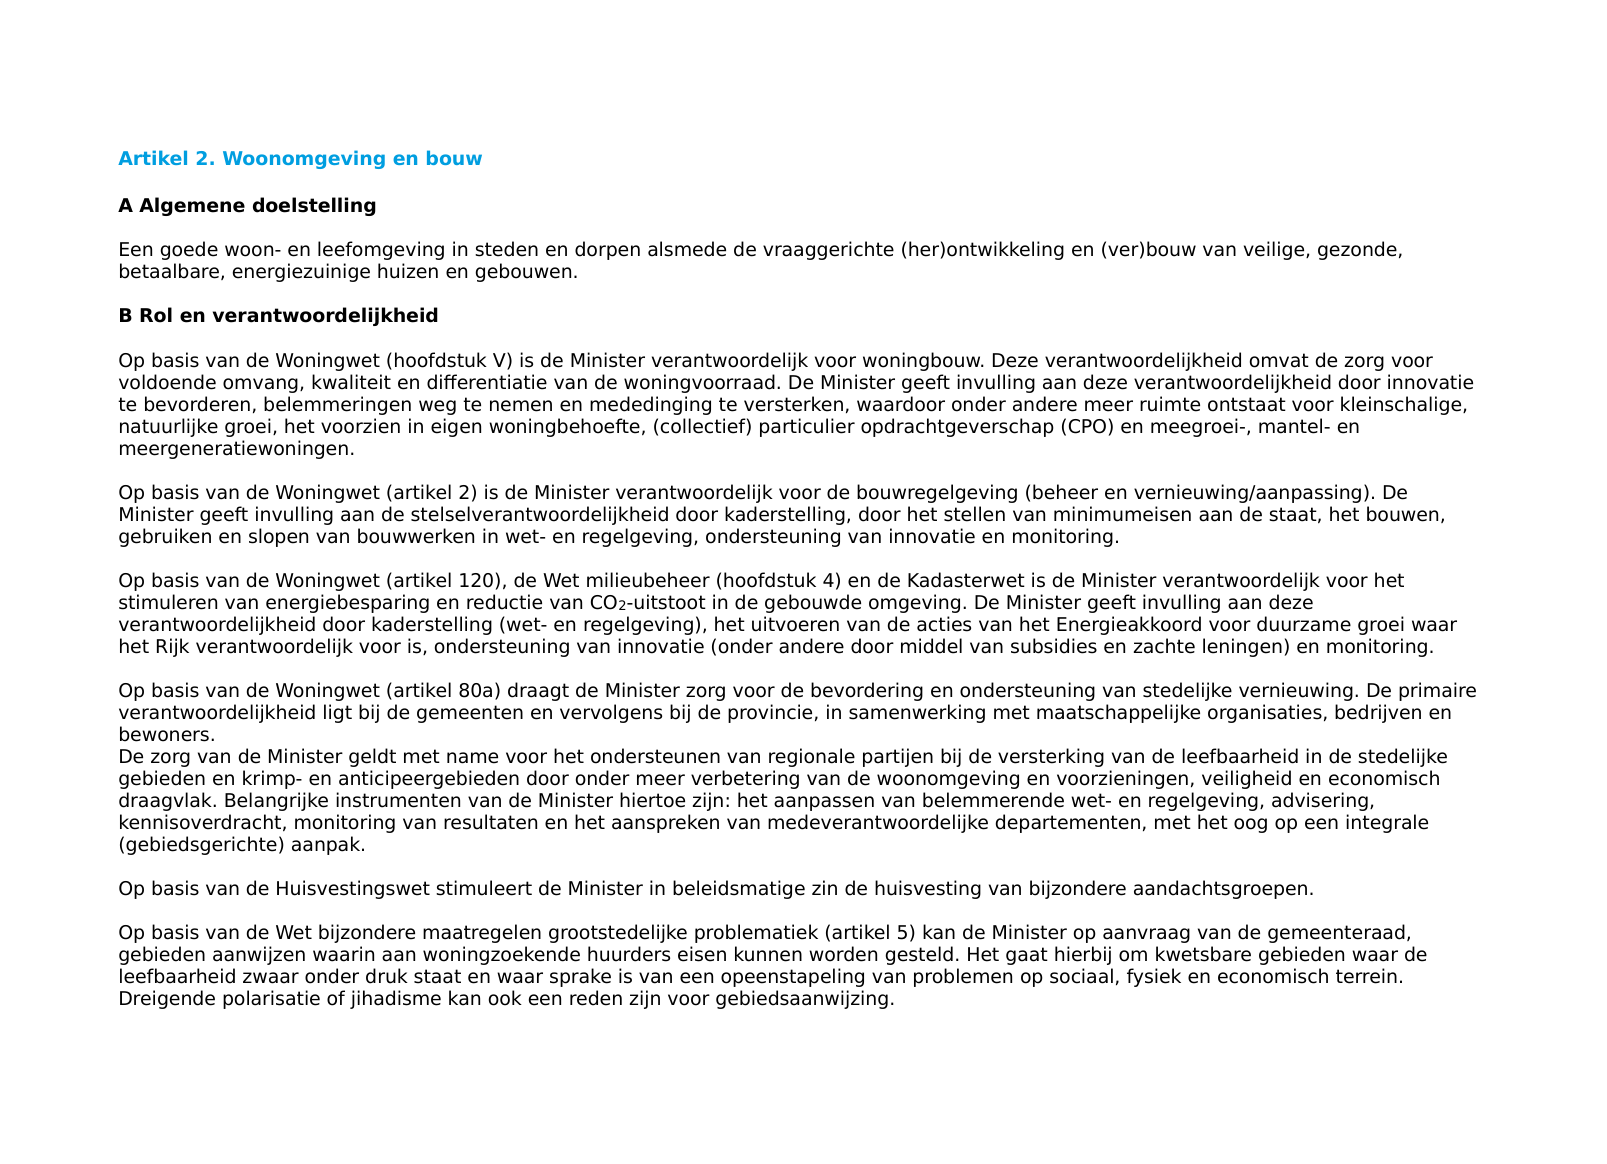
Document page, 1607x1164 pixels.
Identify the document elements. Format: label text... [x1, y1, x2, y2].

text Op basis van de Woningwet (artikel 120), de Wet milieubeheer (hoofdstuk 4) en de Kadasterwet is de Minister verantwoordelijk voor het stimuleren van energiebesparing en reductie van CO2-uitstoot in de gebouwde omgeving. De Minister geeft invulling aan deze verantwoordelijkheid door kaderstelling (wet- en regelgeving), het uitvoeren van de acties van het Energieakkoord voor duurzame groei waar het Rijk verantwoordelijk voor is, ondersteuning van innovatie (onder andere door middel van subsidies en zachte leningen) en monitoring. [118, 570, 1488, 658]
subtitle Artikel 2. Woonomgeving en bouw [118, 148, 1488, 170]
text De zorg van de Minister geldt met name voor het ondersteunen van regionale partijen bij de versterking van de leefbaarheid in de stedelijke gebieden en krimp- en anticipeergebieden door onder meer verbetering van de woonomgeving en voorzieningen, veiligheid en economisch draagvlak. Belangrijke instrumenten van de Minister hiertoe zijn: het aanpassen van belemmerende wet- en regelgeving, advisering, kennisoverdracht, monitoring van resultaten en het aanspreken van medeverantwoordelijke departementen, met het oog op een integrale (gebiedsgerichte) aanpak. [118, 746, 1488, 856]
subtitle B Rol en verantwoordelijkheid [118, 305, 1488, 327]
text Op basis van de Woningwet (artikel 2) is de Minister verantwoordelijk voor de bouwregelgeving (beheer en vernieuwing/aanpassing). De Minister geeft invulling aan de stelselverantwoordelijkheid door kaderstelling, door het stellen van minimumeisen aan de staat, het bouwen, gebruiken en slopen van bouwwerken in wet- en regelgeving, ondersteuning van innovatie en monitoring. [118, 482, 1488, 548]
subtitle A Algemene doelstelling [118, 195, 1488, 217]
text Op basis van de Woningwet (hoofdstuk V) is de Minister verantwoordelijk voor woningbouw. Deze verantwoordelijkheid omvat de zorg voor voldoende omvang, kwaliteit en differentiatie van de woningvoorraad. De Minister geeft invulling aan deze verantwoordelijkheid door innovatie te bevorderen, belemmeringen weg te nemen en mededinging te versterken, waardoor onder andere meer ruimte ontstaat voor kleinschalige, natuurlijke groei, het voorzien in eigen woningbehoefte, (collectief) particulier opdrachtgeverschap (CPO) en meegroei-, mantel- en meergeneratiewoningen. [118, 349, 1488, 459]
text Op basis van de Wet bijzondere maatregelen grootstedelijke problematiek (artikel 5) kan de Minister op aanvraag van de gemeenteraad, gebieden aanwijzen waarin aan woningzoekende huurders eisen kunnen worden gesteld. Het gaat hierbij om kwetsbare gebieden waar de leefbaarheid zwaar onder druk staat en waar sprake is van een opeenstapeling van problemen op sociaal, fysiek en economisch terrein. Dreigende polarisatie of jihadisme kan ook een reden zijn voor gebiedsaanwijzing. [118, 922, 1488, 1010]
text Op basis van de Huisvestingswet stimuleert de Minister in beleidsmatige zin de huisvesting van bijzondere aandachtsgroepen. [118, 878, 1488, 900]
text Een goede woon- en leefomgeving in steden en dorpen alsmede de vraaggerichte (her)ontwikkeling en (ver)bouw van veilige, gezonde, betaalbare, energiezuinige huizen en gebouwen. [118, 239, 1488, 283]
text Op basis van de Woningwet (artikel 80a) draagt de Minister zorg voor de bevordering en ondersteuning van stedelijke vernieuwing. De primaire verantwoordelijkheid ligt bij de gemeenten en vervolgens bij de provincie, in samenwerking met maatschappelijke organisaties, bedrijven en bewoners. [118, 680, 1488, 746]
